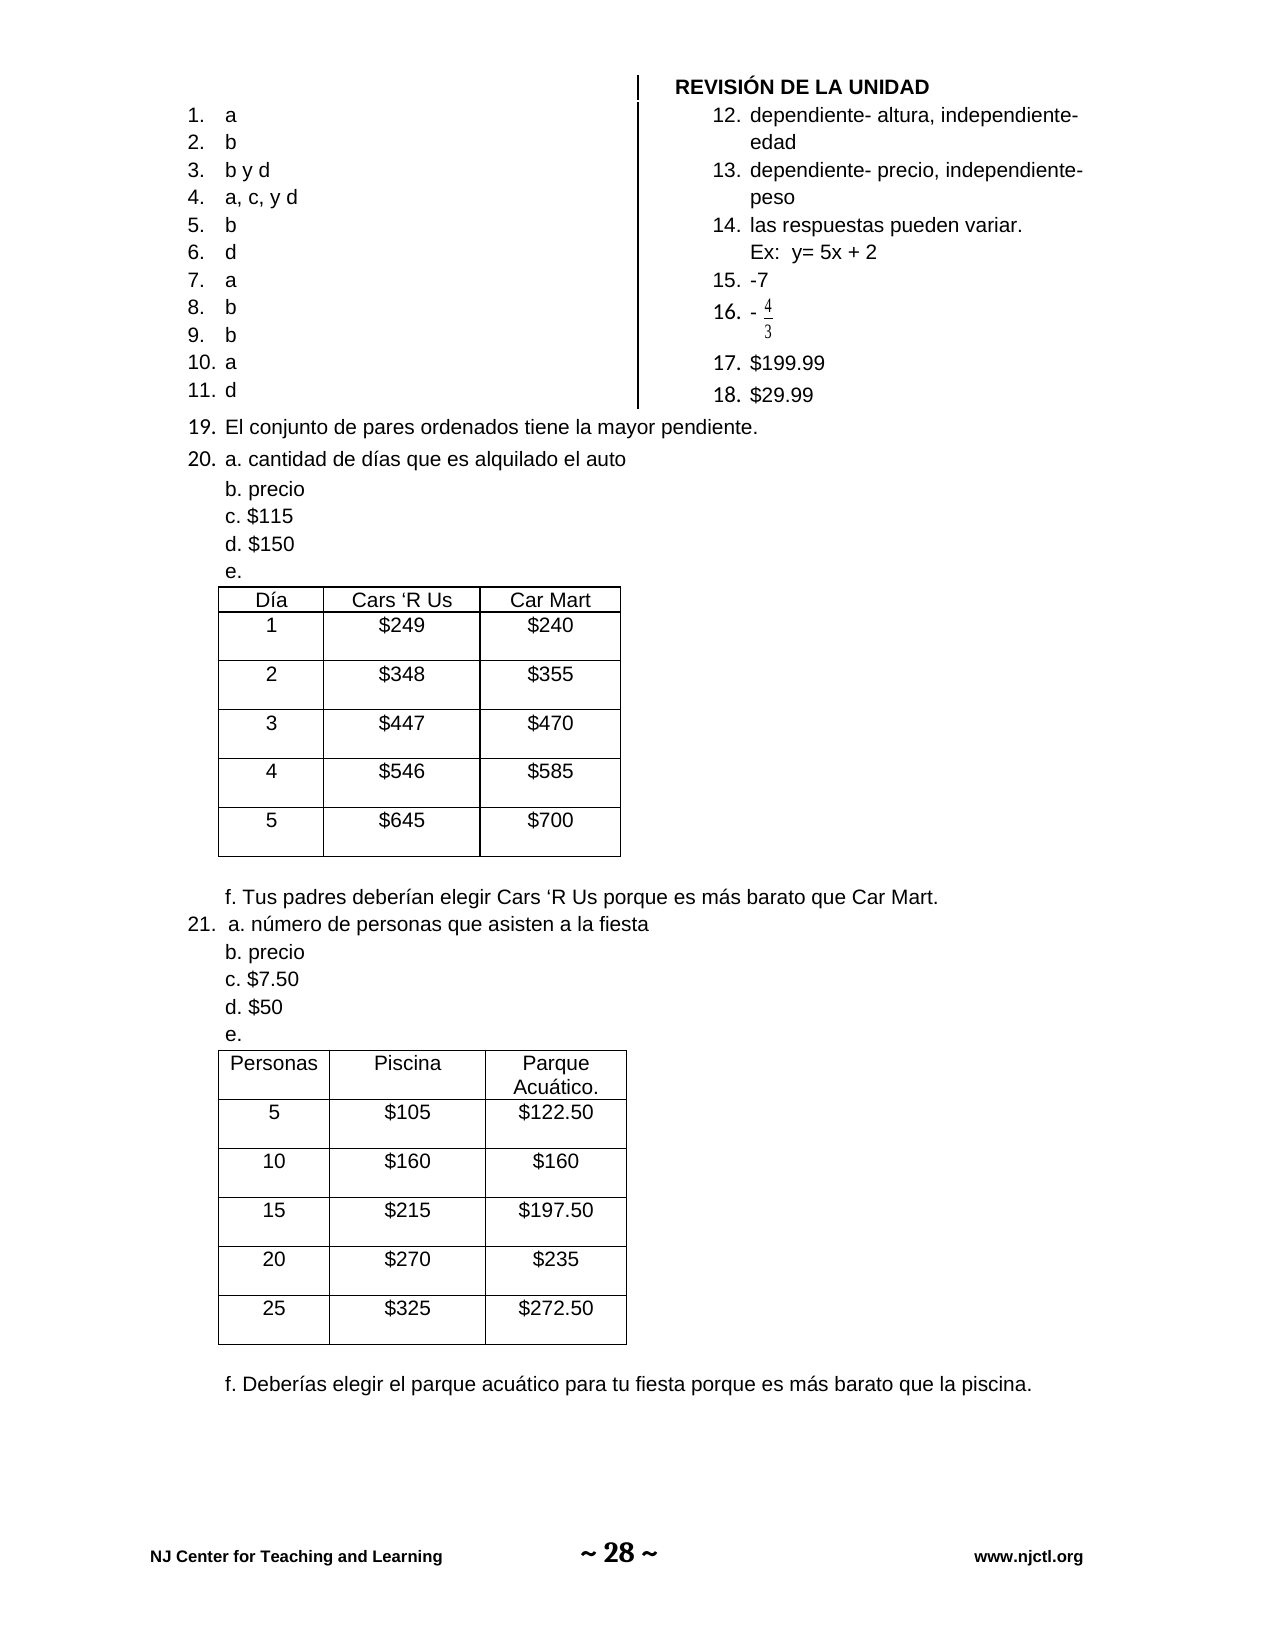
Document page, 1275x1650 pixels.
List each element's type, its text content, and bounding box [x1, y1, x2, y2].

table_cell $348 [324, 661, 479, 709]
table_cell $122.50 [486, 1100, 626, 1148]
table_cell $447 [324, 710, 479, 758]
list a. cantidad de días que es alquilado el auto [187, 444, 1125, 472]
table_cell 25 [219, 1296, 329, 1343]
list $29.99 [712, 380, 1125, 408]
list b [187, 212, 600, 236]
list dependiente- precio, independiente- peso [712, 157, 1125, 209]
table_cell 1 [219, 613, 323, 660]
table_cell $240 [481, 613, 620, 660]
table_cell $585 [481, 759, 620, 807]
table_cell 20 [219, 1247, 329, 1294]
table_cell $197.50 [486, 1198, 626, 1246]
list -7 [712, 267, 1125, 291]
table_cell $546 [324, 759, 479, 807]
table_cell $160 [486, 1149, 626, 1197]
text e. [187, 1022, 1125, 1046]
table_cell $235 [486, 1247, 626, 1294]
table_cell $105 [330, 1100, 485, 1148]
text d. $50 [187, 995, 1125, 1019]
table_cell $325 [330, 1296, 485, 1343]
table_header Personas [219, 1051, 329, 1099]
text c. $7.50 [187, 967, 1125, 991]
list b. precio [225, 476, 1125, 500]
table_header Día [219, 588, 323, 611]
list b [187, 295, 600, 319]
list a [187, 350, 600, 374]
list a [187, 267, 600, 291]
text REVISIÓN DE LA UNIDAD [675, 75, 1125, 99]
table_header Piscina [330, 1051, 485, 1099]
list El conjunto de pares ordenados tiene la mayor pendiente. [187, 412, 1125, 440]
list las respuestas pueden variar. Ex: y= 5x + 2 [712, 212, 1125, 264]
table_cell $645 [324, 808, 479, 856]
list - [712, 295, 1125, 343]
text f. Deberías elegir el parque acuático para tu fiesta porque es más barato que la piscina. [150, 1372, 1125, 1396]
table_cell $470 [481, 710, 620, 758]
list b [187, 322, 600, 346]
list d [187, 240, 600, 264]
list c. $115 [225, 504, 1125, 528]
table_header Cars ‘R Us [324, 588, 479, 611]
list a, c, y d [187, 185, 600, 209]
list a [187, 102, 600, 126]
table_cell 15 [219, 1198, 329, 1246]
list $199.99 [712, 348, 1125, 376]
table_cell $249 [324, 613, 479, 660]
table_cell 5 [219, 808, 323, 856]
table_cell 4 [219, 759, 323, 807]
table_cell 10 [219, 1149, 329, 1197]
table_cell 3 [219, 710, 323, 758]
list d [187, 377, 600, 401]
table_cell $272.50 [486, 1296, 626, 1343]
list d. $150 [225, 531, 1125, 555]
table_cell 5 [219, 1100, 329, 1148]
text f. Tus padres deberían elegir Cars ‘R Us porque es más barato que Car Mart. [150, 885, 1125, 909]
table_cell $215 [330, 1198, 485, 1246]
text 21. a. número de personas que asisten a la fiesta [187, 912, 1125, 936]
text b. precio [187, 940, 1125, 964]
table_cell $700 [481, 808, 620, 856]
list b [187, 130, 600, 154]
list b y d [187, 157, 600, 181]
table_cell 2 [219, 661, 323, 709]
table_cell $270 [330, 1247, 485, 1294]
table_header Car Mart [481, 588, 620, 611]
list dependiente- altura, independiente- edad [712, 102, 1125, 154]
table_header Parque Acuático. [486, 1051, 626, 1099]
table_cell $355 [481, 661, 620, 709]
list e. [225, 559, 1125, 583]
table_cell $160 [330, 1149, 485, 1197]
